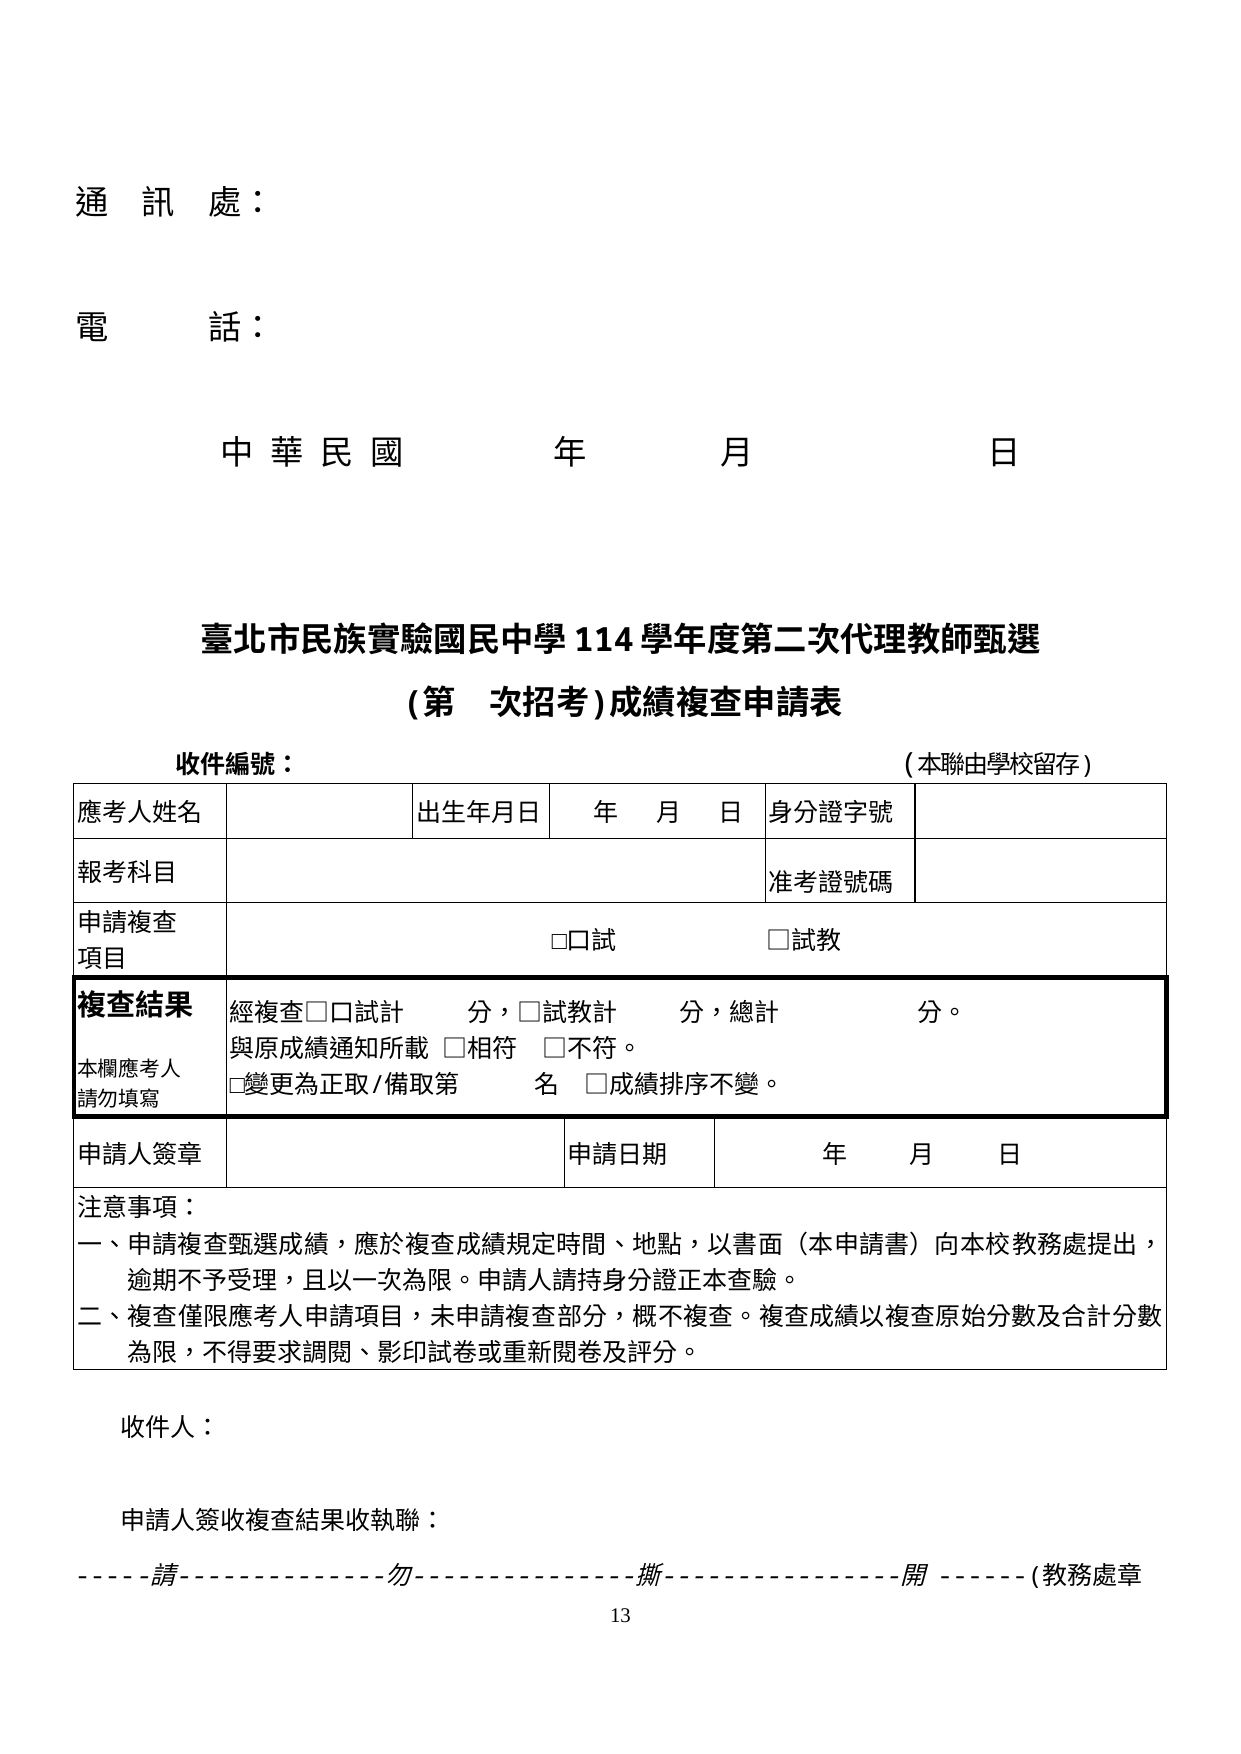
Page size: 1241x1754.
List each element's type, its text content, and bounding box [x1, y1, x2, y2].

text -----請--------------勿---------------撕----------------開 ------(教務處章 [75, 1555, 1165, 1591]
table_header 應考人姓名 [74, 784, 226, 838]
table_header 年 月 日 [550, 784, 765, 838]
text 收件人： [75, 1408, 1165, 1444]
table_cell 准考證號碼 [766, 839, 914, 902]
text 收件編號： (本聯由學校留存) [75, 721, 1165, 783]
table_cell 報考科目 [74, 839, 226, 902]
table_cell [916, 839, 1166, 902]
table_cell 申請人簽章 [74, 1119, 226, 1187]
text 申請人簽收複查結果收執聯： [75, 1500, 1165, 1536]
table_cell 年 月 日 [715, 1119, 1166, 1187]
table_cell 複查結果 本欄應考人 請勿填寫 [76, 980, 226, 1114]
table_cell 申請日期 [565, 1119, 714, 1187]
table_cell □口試 □試教 [227, 903, 1166, 975]
table_cell 注意事項： 一、申請複查甄選成績，應於複查成績規定時間、地點，以書面（本申請書）向本校教務處提出，逾期不予受理，且以一次為限。申請人請持身分證正本查驗。 二、複查僅限應考人申請項目，未申請複查部分，概不複查。複查成績以複查原始分數及合計分數為限，不得要求調閱、影印試卷或重新閱卷及評分。 [74, 1188, 1166, 1369]
table_cell [227, 1119, 564, 1187]
table_header 出生年月日 [413, 784, 549, 838]
text 中 華 民 國 年 月 日 [75, 408, 1165, 471]
table_header [227, 784, 412, 838]
table_header 身分證字號 [766, 784, 914, 838]
table_cell 經複查□口試計 分，□試教計 分，總計 分。 與原成績通知所載 □相符 □不符。 □變更為正取/備取第 名 □成績排序不變。 [227, 980, 1164, 1114]
table_cell [227, 839, 765, 902]
table_cell 申請複查 項目 [74, 903, 226, 975]
text 通 訊 處： [75, 158, 1165, 221]
text 臺北市民族實驗國民中學114學年度第二次代理教師甄選 [75, 596, 1165, 658]
text 電 話： [75, 283, 1165, 346]
text (第 次招考)成績複查申請表 [1, 658, 1240, 721]
table_header [916, 784, 1166, 838]
